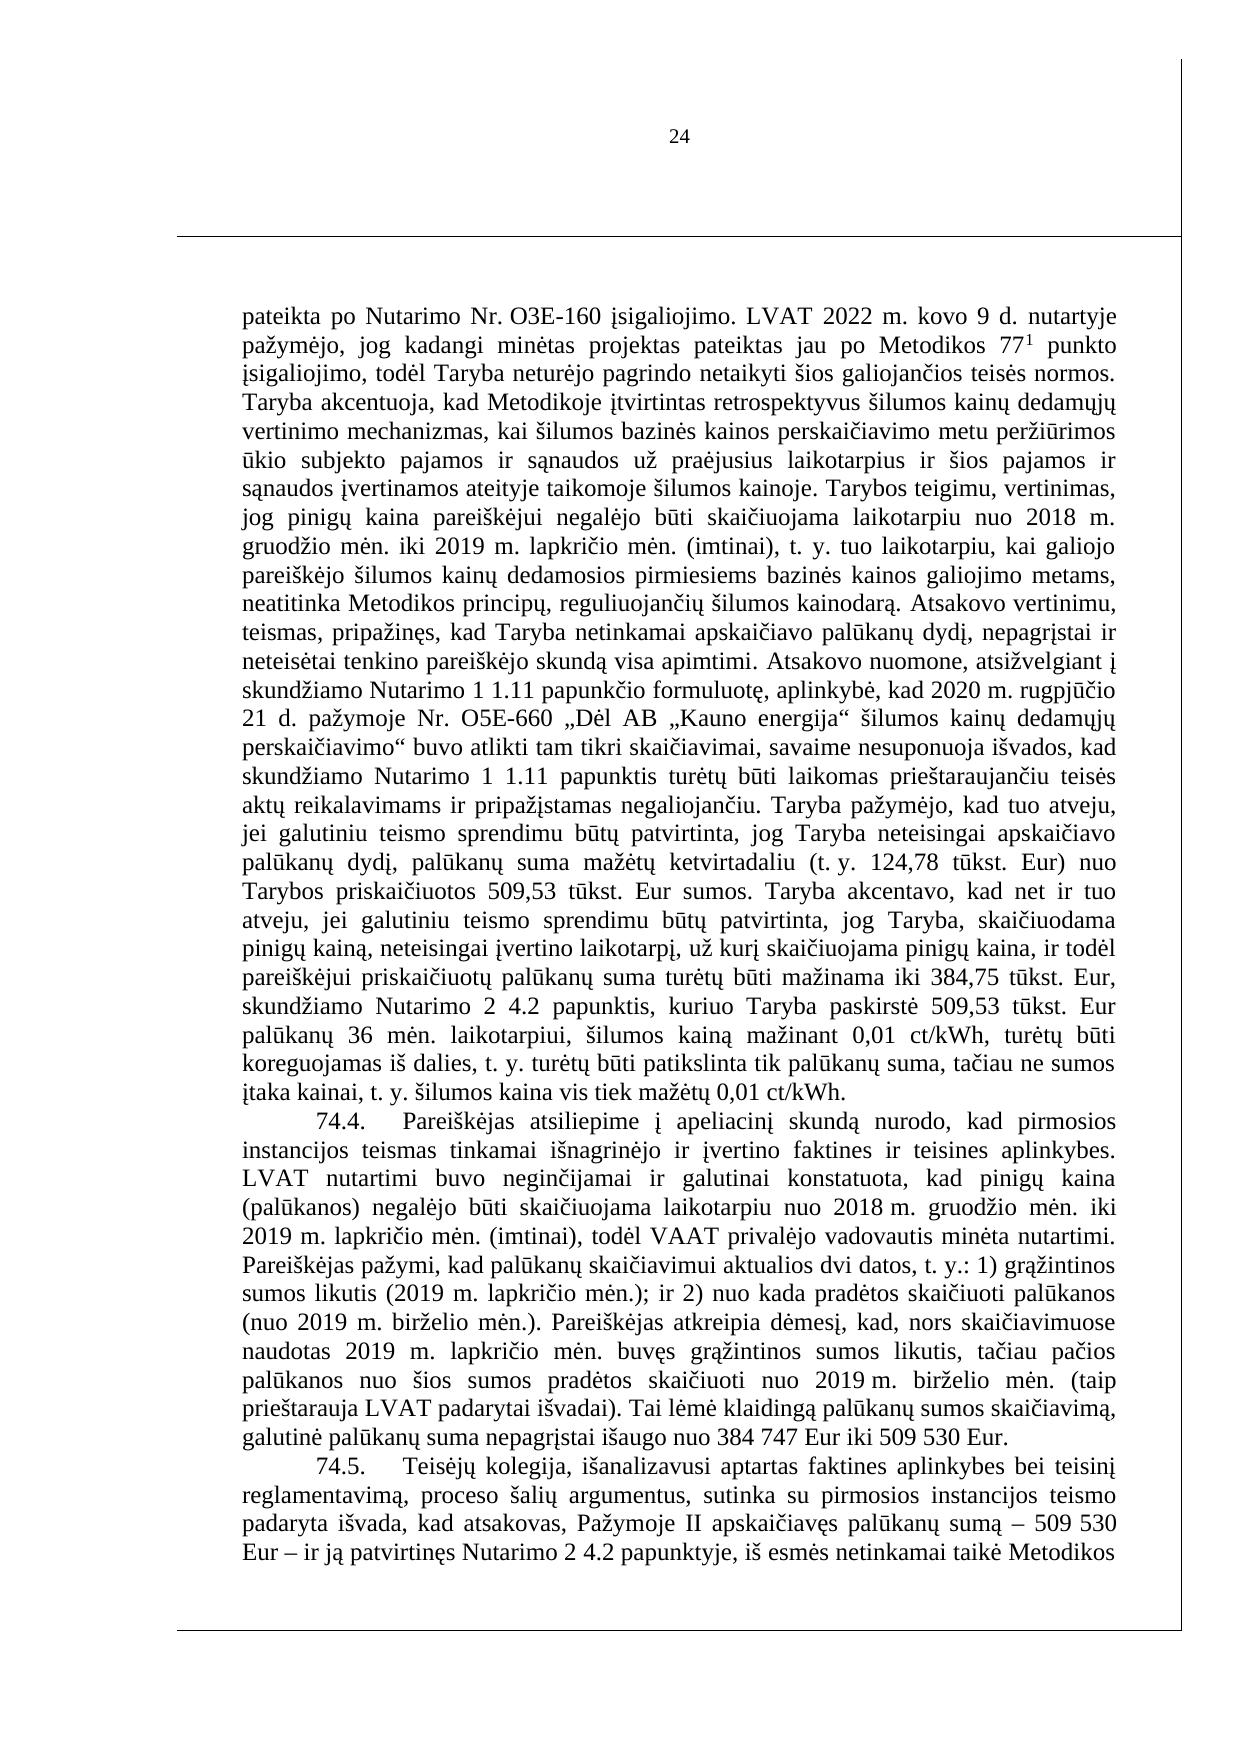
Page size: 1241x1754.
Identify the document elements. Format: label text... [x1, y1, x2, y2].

text pateikta po Nutarimo Nr. O3E-160 įsigaliojimo. LVAT 2022 m. kovo 9 d. nutartyje pažymėjo, jog kadangi minėtas projektas pateiktas jau po Metodikos 771 punkto įsigaliojimo, todėl Taryba neturėjo pagrindo netaikyti šios galiojančios teisės normos. Taryba akcentuoja, kad Metodikoje įtvirtintas retrospektyvus šilumos kainų dedamųjų vertinimo mechanizmas, kai šilumos bazinės kainos perskaičiavimo metu peržiūrimos ūkio subjekto pajamos ir sąnaudos už praėjusius laikotarpius ir šios pajamos ir sąnaudos įvertinamos ateityje taikomoje šilumos kainoje. Tarybos teigimu, vertinimas, jog pinigų kaina pareiškėjui negalėjo būti skaičiuojama laikotarpiu nuo 2018 m. gruodžio mėn. iki 2019 m. lapkričio mėn. (imtinai), t. y. tuo laikotarpiu, kai galiojo pareiškėjo šilumos kainų dedamosios pirmiesiems bazinės kainos galiojimo metams, neatitinka Metodikos principų, reguliuojančių šilumos kainodarą. Atsakovo vertinimu, teismas, pripažinęs, kad Taryba netinkamai apskaičiavo palūkanų dydį, nepagrįstai ir neteisėtai tenkino pareiškėjo skundą visa apimtimi. Atsakovo nuomone, atsižvelgiant į skundžiamo Nutarimo 1 1.11 papunkčio formuluotę, aplinkybė, kad 2020 m. rugpjūčio 21 d. pažymoje Nr. O5E-660 „Dėl AB „Kauno energija“ šilumos kainų dedamųjų perskaičiavimo“ buvo atlikti tam tikri skaičiavimai, savaime nesuponuoja išvados, kad skundžiamo Nutarimo 1 1.11 papunktis turėtų būti laikomas prieštaraujančiu teisės aktų reikalavimams ir pripažįstamas negaliojančiu. Taryba pažymėjo, kad tuo atveju, jei galutiniu teismo sprendimu būtų patvirtinta, jog Taryba neteisingai apskaičiavo palūkanų dydį, palūkanų suma mažėtų ketvirtadaliu (t. y. 124,78 tūkst. Eur) nuo Tarybos priskaičiuotos 509,53 tūkst. Eur sumos. Taryba akcentavo, kad net ir tuo atveju, jei galutiniu teismo sprendimu būtų patvirtinta, jog Taryba, skaičiuodama pinigų kainą, neteisingai įvertino laikotarpį, už kurį skaičiuojama pinigų kaina, ir todėl pareiškėjui priskaičiuotų palūkanų suma turėtų būti mažinama iki 384,75 tūkst. Eur, skundžiamo Nutarimo 2 4.2 papunktis, kuriuo Taryba paskirstė 509,53 tūkst. Eur palūkanų 36 mėn. laikotarpiui, šilumos kainą mažinant 0,01 ct/kWh, turėtų būti koreguojamas iš dalies, t. y. turėtų būti patikslinta tik palūkanų suma, tačiau ne sumos įtaka kainai, t. y. šilumos kaina vis tiek mažėtų 0,01 ct/kWh. [177, 236, 1181, 1106]
text 74.5. Teisėjų kolegija, išanalizavusi aptartas faktines aplinkybes bei teisinį reglamentavimą, proceso šalių argumentus, sutinka su pirmosios instancijos teismo padaryta išvada, kad atsakovas, Pažymoje II apskaičiavęs palūkanų sumą – 509 530 Eur – ir ją patvirtinęs Nutarimo 2 4.2 papunktyje, iš esmės netinkamai taikė Metodikos [177, 1451, 1181, 1630]
text 74.4. Pareiškėjas atsiliepime į apeliacinį skundą nurodo, kad pirmosios instancijos teismas tinkamai išnagrinėjo ir įvertino faktines ir teisines aplinkybes. LVAT nutartimi buvo neginčijamai ir galutinai konstatuota, kad pinigų kaina (palūkanos) negalėjo būti skaičiuojama laikotarpiu nuo 2018 m. gruodžio mėn. iki 2019 m. lapkričio mėn. (imtinai), todėl VAAT privalėjo vadovautis minėta nutartimi. Pareiškėjas pažymi, kad palūkanų skaičiavimui aktualios dvi datos, t. y.: 1) grąžintinos sumos likutis (2019 m. lapkričio mėn.); ir 2) nuo kada pradėtos skaičiuoti palūkanos (nuo 2019 m. birželio mėn.). Pareiškėjas atkreipia dėmesį, kad, nors skaičiavimuose naudotas 2019 m. lapkričio mėn. buvęs grąžintinos sumos likutis, tačiau pačios palūkanos nuo šios sumos pradėtos skaičiuoti nuo 2019 m. birželio mėn. (taip prieštarauja LVAT padarytai išvadai). Tai lėmė klaidingą palūkanų sumos skaičiavimą, galutinė palūkanų suma nepagrįstai išaugo nuo 384 747 Eur iki 509 530 Eur. [177, 1106, 1181, 1451]
